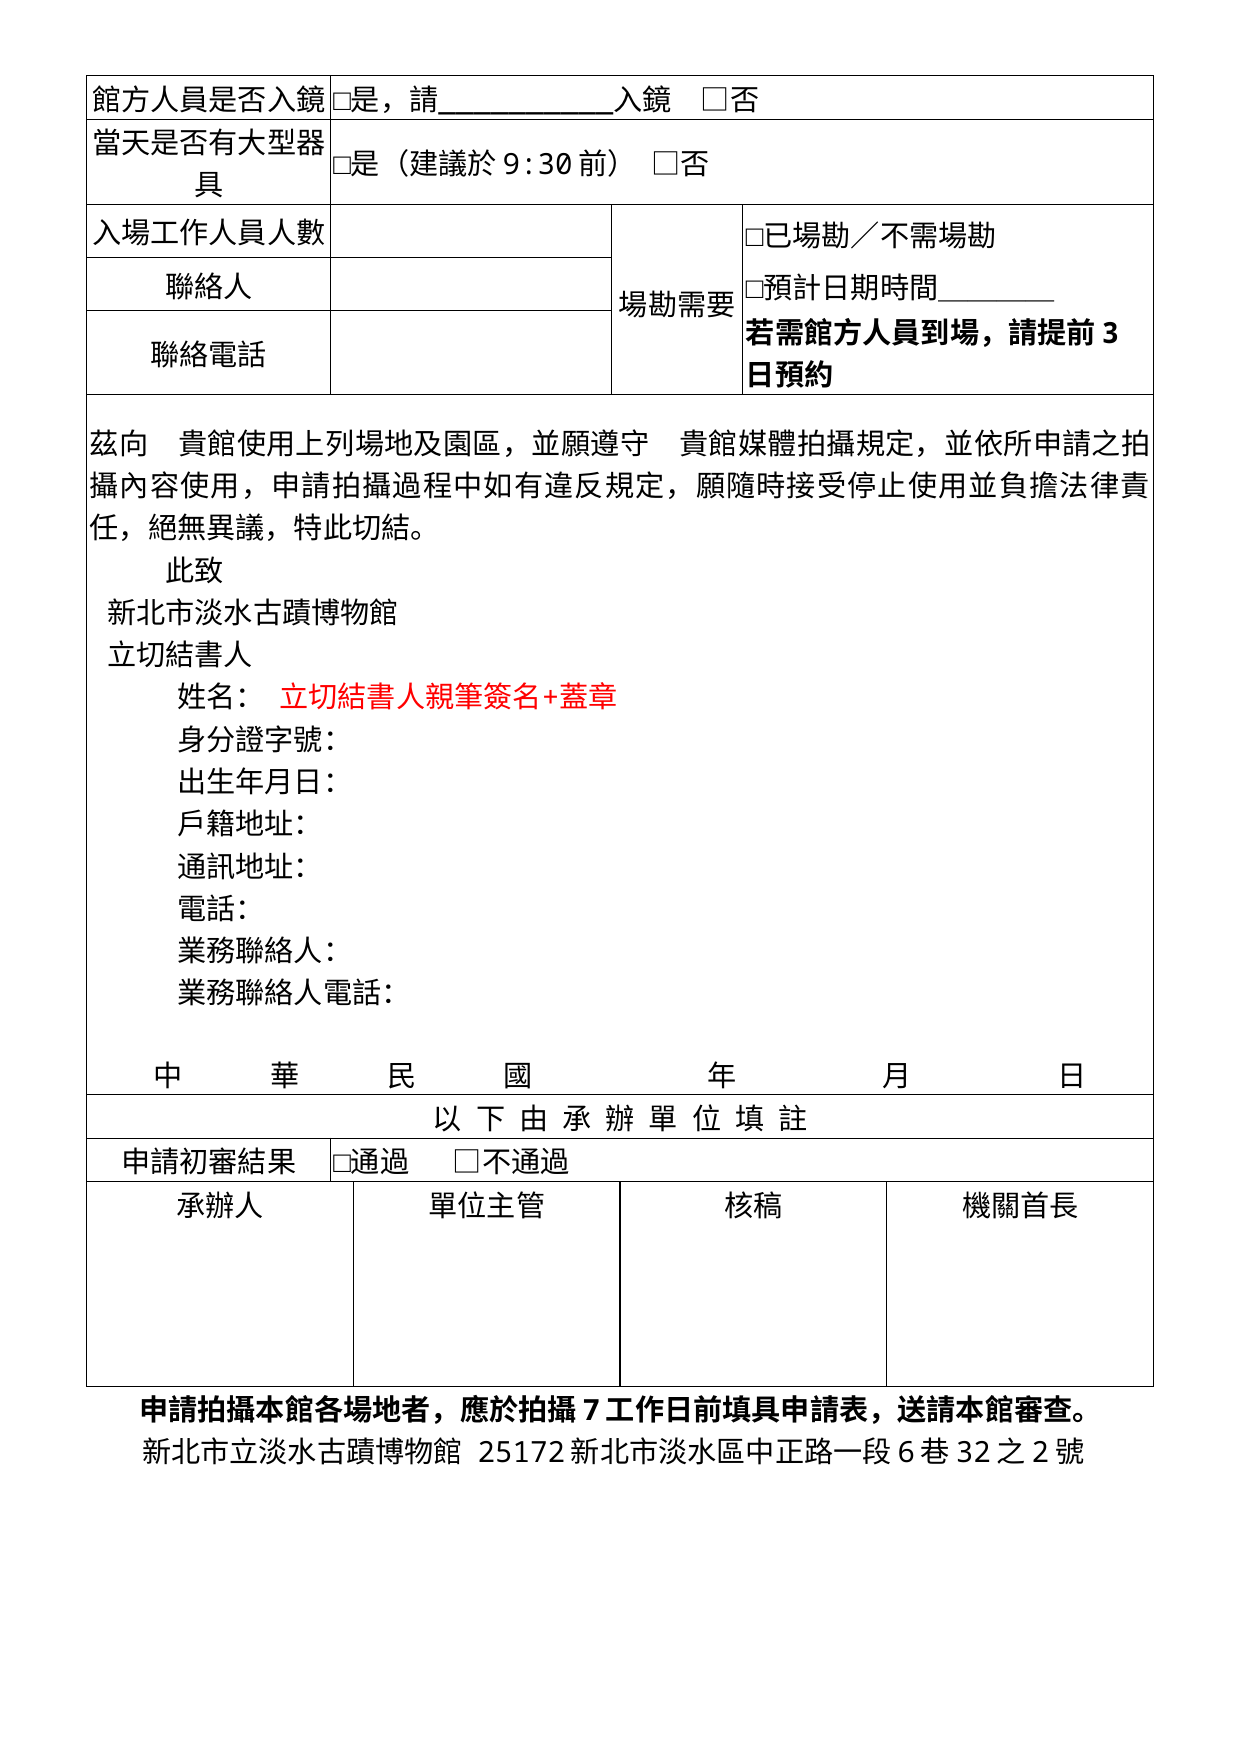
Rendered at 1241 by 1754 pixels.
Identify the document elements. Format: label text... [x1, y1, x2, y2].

text 新北市立淡水古蹟博物館 25172新北市淡水區中正路一段6巷32之2號 [89, 1429, 1152, 1471]
table_cell □是（建議於9:30前） □否 [331, 120, 1153, 204]
table_cell 機關首長 [887, 1182, 1153, 1386]
table_cell [331, 258, 611, 310]
table_cell □通過 □不通過 [331, 1139, 1153, 1181]
table_cell □已場勘／不需場勘 □預計日期時間＿＿＿＿ 若需館方人員到場，請提前3日預約 [743, 205, 1153, 394]
table_cell 場勘需要 [612, 205, 742, 394]
table_cell 聯絡電話 [87, 311, 330, 394]
table_cell □是，請__________入鏡 □否 [331, 76, 1153, 118]
table_cell 入場工作人員人數 [87, 205, 330, 257]
table_cell [331, 311, 611, 394]
table_cell 以下由承辦單位填註 [87, 1095, 1153, 1138]
table_cell 核稿 [621, 1182, 886, 1386]
table_cell 單位主管 [354, 1182, 619, 1386]
table_cell 當天是否有大型器具 [87, 120, 330, 204]
table_cell 申請初審結果 [87, 1139, 330, 1181]
table_cell 承辦人 [87, 1182, 353, 1386]
table_cell 聯絡人 [87, 258, 330, 310]
table_cell 館方人員是否入鏡 [87, 76, 330, 118]
table_cell [331, 205, 611, 257]
text 申請拍攝本館各場地者，應於拍攝7工作日前填具申請表，送請本館審查。 [89, 1387, 1152, 1429]
table_cell 茲向 貴館使用上列場地及園區，並願遵守 貴館媒體拍攝規定，並依所申請之拍攝內容使用，申請拍攝過程中如有違反規定，願隨時接受停止使用並負擔法律責任，絕無異議，特此切結。 此致 新北市淡水古蹟博物館 立切結書人 姓名： 立切結書人親筆簽名+蓋章 身分證字號： 出生年月日： 戶籍地址： 通訊地址： 電話： 業務聯絡人： 業務聯絡人電話： 中 華 民 國 年 月 日 [87, 395, 1153, 1094]
